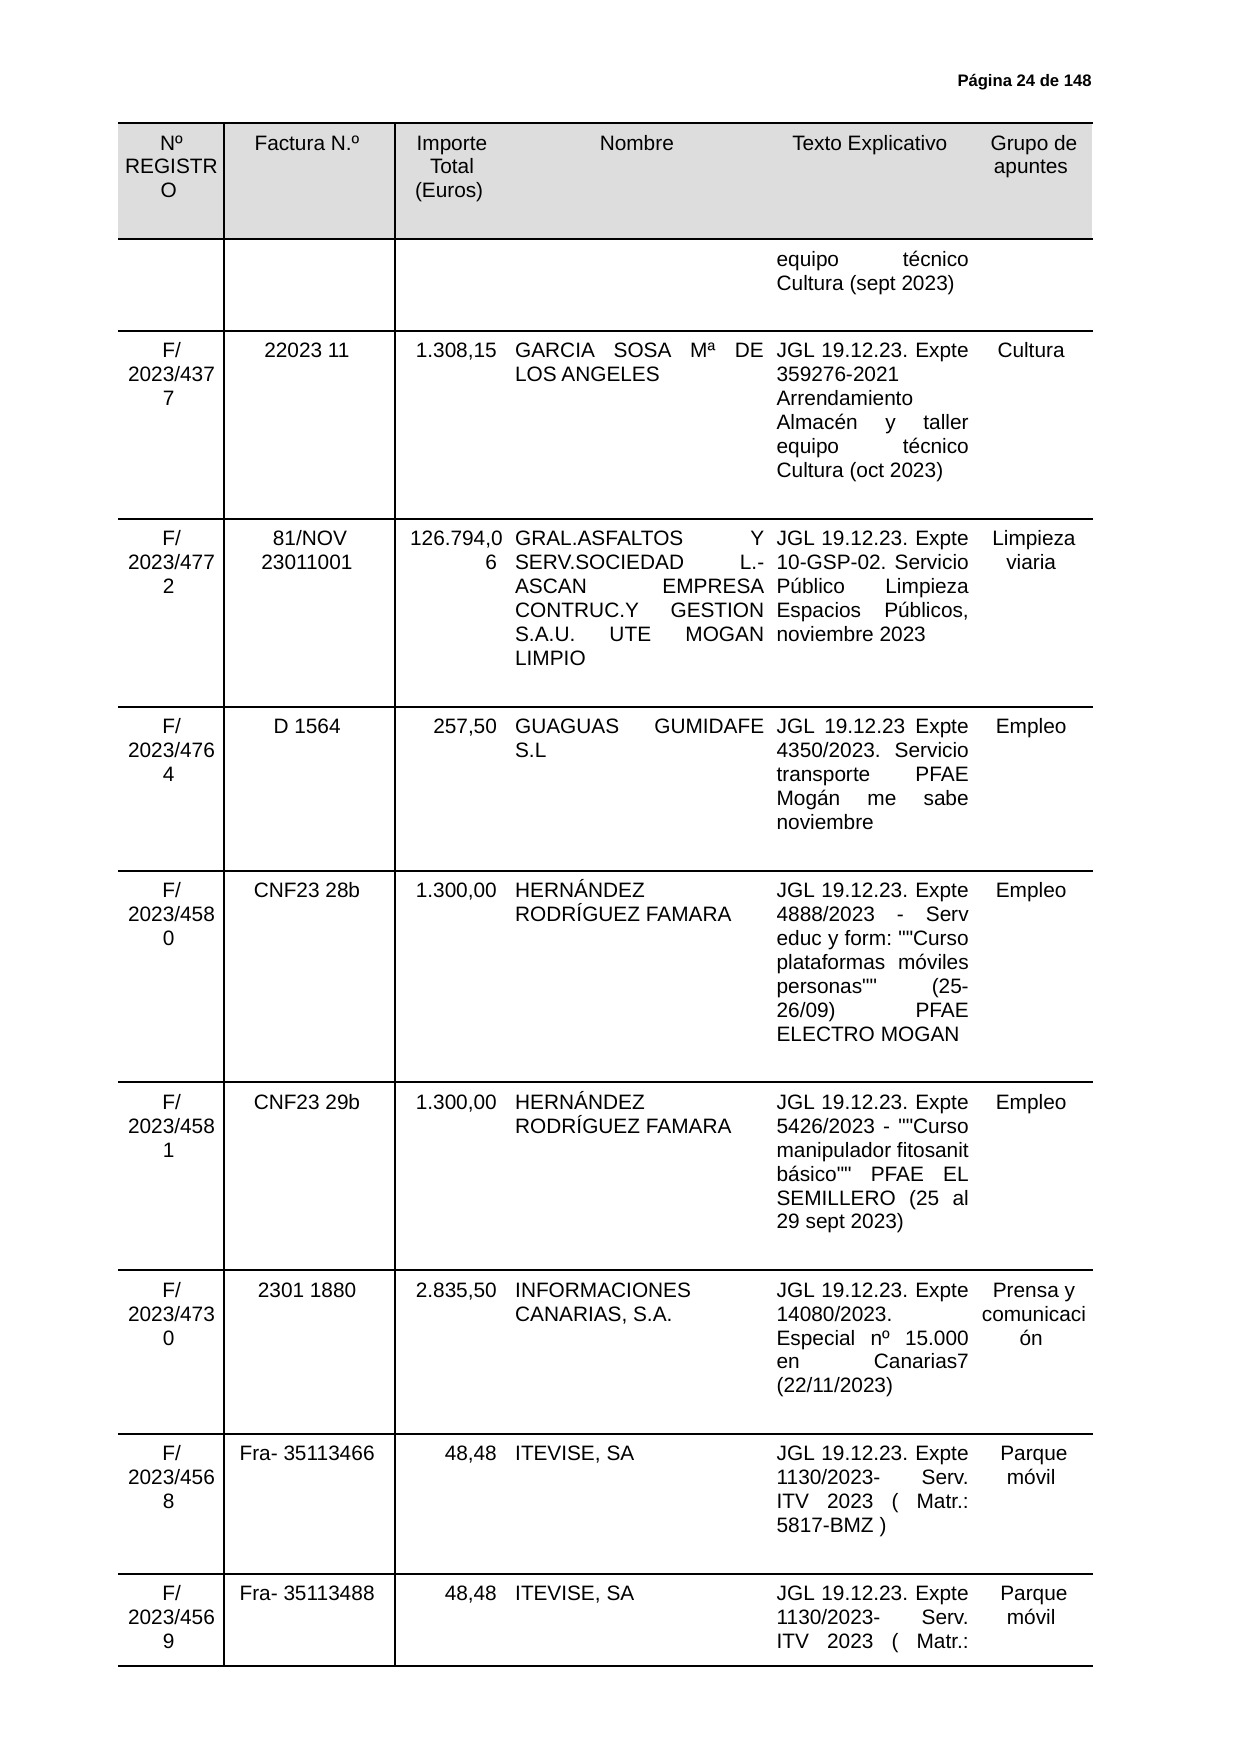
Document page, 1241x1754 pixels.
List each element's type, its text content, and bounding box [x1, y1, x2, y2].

table_cell [975, 240, 1092, 330]
table_cell [509, 240, 770, 330]
table_cell D 1564 [225, 708, 394, 869]
table_cell Fra- 35113488 [225, 1575, 394, 1665]
table_cell F/2023/4580 [118, 872, 223, 1081]
table_header Importe Total (Euros) [396, 124, 509, 238]
table_cell 1.308,15 [396, 332, 509, 518]
table_header Nº REGISTRO [118, 124, 223, 238]
table_cell JGL 19.12.23 Expte 4350/2023. Servicio transporte PFAE Mogán me sabe noviembre [770, 708, 975, 869]
table_cell 2.835,50 [396, 1271, 509, 1433]
table_cell ITEVISE, SA [509, 1575, 770, 1665]
table_cell JGL 19.12.23. Expte 10-GSP-02. Servicio Público Limpieza Espacios Públicos, noviembre 2023 [770, 520, 975, 706]
table_cell F/2023/4730 [118, 1271, 223, 1433]
table_cell 48,48 [396, 1575, 509, 1665]
table_cell CNF23 29b [225, 1083, 394, 1269]
table_cell 81/NOV 23011001 [225, 520, 394, 706]
table_cell [118, 240, 223, 330]
table_cell F/2023/4581 [118, 1083, 223, 1269]
table_cell [396, 240, 509, 330]
table_cell JGL 19.12.23. Expte 359276-2021 Arrendamiento Almacén y taller equipo técnico Cultura (oct 2023) [770, 332, 975, 518]
table_cell 257,50 [396, 708, 509, 869]
table_cell Fra- 35113466 [225, 1435, 394, 1573]
table_cell 48,48 [396, 1435, 509, 1573]
table_cell Empleo [975, 1083, 1092, 1269]
table_cell JGL 19.12.23. Expte 14080/2023. Especial nº 15.000 en Canarias7 (22/11/2023) [770, 1271, 975, 1433]
table_cell GRAL.ASFALTOS Y SERV.SOCIEDAD L.- ASCAN EMPRESA CONTRUC.Y GESTION S.A.U. UTE MOGAN LIMPIO [509, 520, 770, 706]
table_cell JGL 19.12.23. Expte 5426/2023 - ""Curso manipulador fitosanit básico"" PFAE EL SEMILLERO (25 al 29 sept 2023) [770, 1083, 975, 1269]
table_cell 126.794,06 [396, 520, 509, 706]
table_cell Parque móvil [975, 1575, 1092, 1665]
table_cell 1.300,00 [396, 1083, 509, 1269]
table_cell GARCIA SOSA Mª DE LOS ANGELES [509, 332, 770, 518]
table_cell JGL 19.12.23. Expte 4888/2023 - Serv educ y form: ""Curso plataformas móviles personas"" (25-26/09) PFAE ELECTRO MOGAN [770, 872, 975, 1081]
table_cell 22023 11 [225, 332, 394, 518]
table_cell equipo técnico Cultura (sept 2023) [770, 240, 975, 330]
table_cell GUAGUAS GUMIDAFE S.L [509, 708, 770, 869]
table_header Nombre [509, 124, 770, 238]
table_header Grupo de apuntes [975, 124, 1092, 238]
table_cell JGL 19.12.23. Expte 1130/2023- Serv. ITV 2023 ( Matr.: [770, 1575, 975, 1665]
table_cell ITEVISE, SA [509, 1435, 770, 1573]
table_cell F/2023/4772 [118, 520, 223, 706]
table_cell Empleo [975, 708, 1092, 869]
table_cell HERNÁNDEZ RODRÍGUEZ FAMARA [509, 872, 770, 1081]
table_cell Limpieza viaria [975, 520, 1092, 706]
table_cell [225, 240, 394, 330]
table_cell F/2023/4377 [118, 332, 223, 518]
table_cell HERNÁNDEZ RODRÍGUEZ FAMARA [509, 1083, 770, 1269]
table_cell Cultura [975, 332, 1092, 518]
table_cell INFORMACIONES CANARIAS, S.A. [509, 1271, 770, 1433]
table_cell 2301 1880 [225, 1271, 394, 1433]
table_header Factura N.º [225, 124, 394, 238]
table_cell JGL 19.12.23. Expte 1130/2023- Serv. ITV 2023 ( Matr.: 5817-BMZ ) [770, 1435, 975, 1573]
table_cell CNF23 28b [225, 872, 394, 1081]
table_cell F/2023/4569 [118, 1575, 223, 1665]
table_cell Empleo [975, 872, 1092, 1081]
table_cell Parque móvil [975, 1435, 1092, 1573]
table_cell F/2023/4764 [118, 708, 223, 869]
table_cell Prensa y comunicación [975, 1271, 1092, 1433]
table_header Texto Explicativo [770, 124, 975, 238]
table_cell F/2023/4568 [118, 1435, 223, 1573]
table_cell 1.300,00 [396, 872, 509, 1081]
